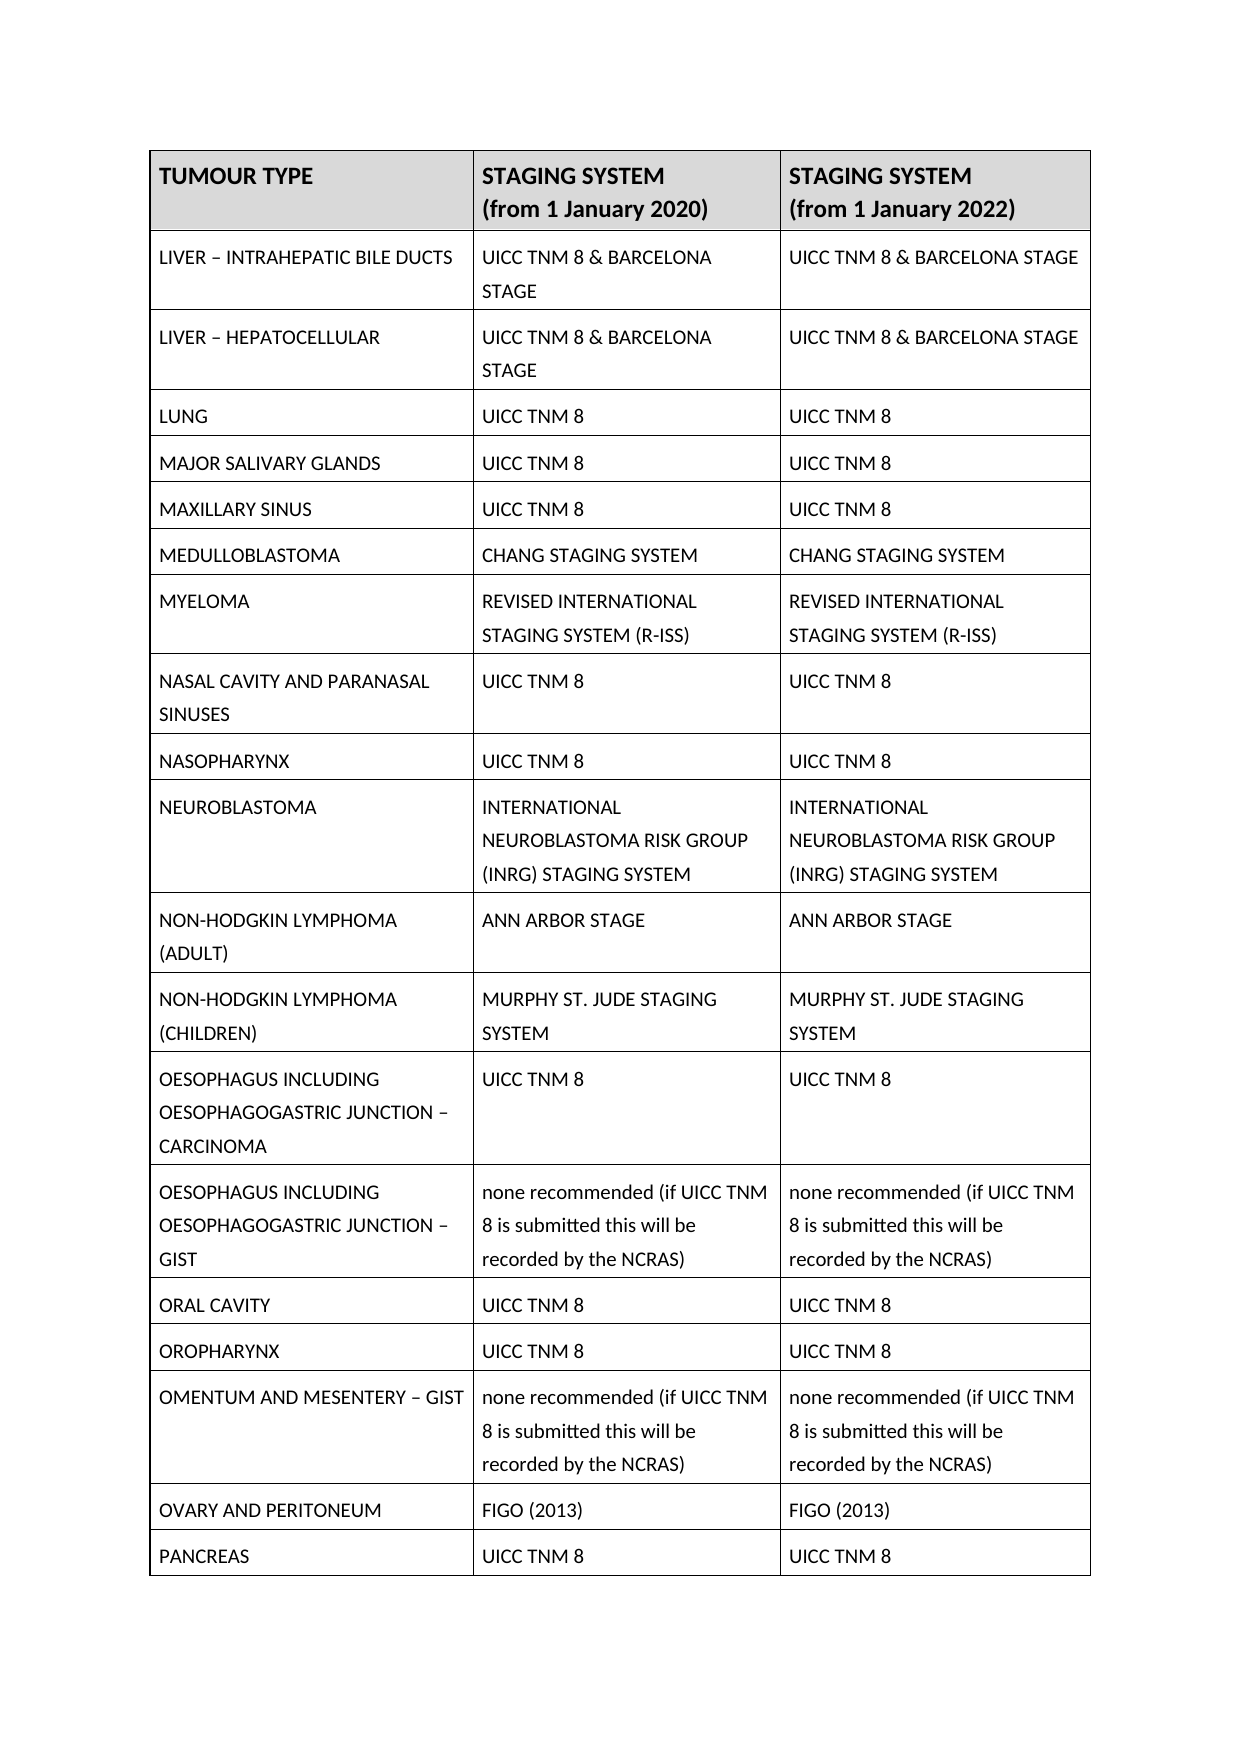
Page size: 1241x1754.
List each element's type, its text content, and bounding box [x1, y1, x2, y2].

table_cell UICC TNM 8 [781, 436, 1090, 481]
table_cell UICC TNM 8 [474, 436, 780, 481]
table_cell PANCREAS [151, 1530, 473, 1575]
table_cell none recommended (if UICC TNM 8 is submitted this will be recorded by the NCRAS) [474, 1371, 780, 1482]
table_cell UICC TNM 8 [781, 482, 1090, 527]
table_cell CHANG STAGING SYSTEM [781, 529, 1090, 574]
table_cell NASAL CAVITY AND PARANASAL SINUSES [151, 654, 473, 733]
table_cell UICC TNM 8 [474, 654, 780, 733]
table_cell MURPHY ST. JUDE STAGING SYSTEM [474, 973, 780, 1051]
table_cell none recommended (if UICC TNM 8 is submitted this will be recorded by the NCRAS) [781, 1165, 1090, 1277]
table_cell UICC TNM 8 & BARCELONA STAGE [474, 231, 780, 309]
table_cell REVISED INTERNATIONAL STAGING SYSTEM (R-ISS) [781, 575, 1090, 653]
table_cell INTERNATIONAL NEUROBLASTOMA RISK GROUP (INRG) STAGING SYSTEM [474, 780, 780, 892]
table_cell LUNG [151, 390, 473, 435]
table_cell UICC TNM 8 [474, 482, 780, 527]
table_cell ANN ARBOR STAGE [781, 893, 1090, 972]
table_cell UICC TNM 8 [474, 1278, 780, 1323]
table_cell MAJOR SALIVARY GLANDS [151, 436, 473, 481]
table_cell INTERNATIONAL NEUROBLASTOMA RISK GROUP (INRG) STAGING SYSTEM [781, 780, 1090, 892]
table_cell OVARY AND PERITONEUM [151, 1484, 473, 1529]
table_cell FIGO (2013) [474, 1484, 780, 1529]
table_cell OMENTUM AND MESENTERY – GIST [151, 1371, 473, 1482]
table_cell UICC TNM 8 [781, 734, 1090, 779]
table_cell LIVER – HEPATOCELLULAR [151, 310, 473, 389]
table_cell none recommended (if UICC TNM 8 is submitted this will be recorded by the NCRAS) [474, 1165, 780, 1277]
table_cell none recommended (if UICC TNM 8 is submitted this will be recorded by the NCRAS) [781, 1371, 1090, 1482]
table_cell UICC TNM 8 [474, 1324, 780, 1369]
table_cell UICC TNM 8 [474, 390, 780, 435]
table_cell MYELOMA [151, 575, 473, 653]
table_header STAGING SYSTEM (from 1 January 2022) [781, 151, 1090, 229]
table_cell REVISED INTERNATIONAL STAGING SYSTEM (R-ISS) [474, 575, 780, 653]
table_cell MURPHY ST. JUDE STAGING SYSTEM [781, 973, 1090, 1051]
table_cell ANN ARBOR STAGE [474, 893, 780, 972]
table_cell NON-HODGKIN LYMPHOMA (ADULT) [151, 893, 473, 972]
table_cell OESOPHAGUS INCLUDING OESOPHAGOGASTRIC JUNCTION – CARCINOMA [151, 1052, 473, 1164]
table_cell UICC TNM 8 [781, 1278, 1090, 1323]
table_cell UICC TNM 8 [474, 1530, 780, 1575]
table_header STAGING SYSTEM (from 1 January 2020) [474, 151, 780, 229]
table_cell MEDULLOBLASTOMA [151, 529, 473, 574]
table_cell UICC TNM 8 [781, 654, 1090, 733]
table_cell CHANG STAGING SYSTEM [474, 529, 780, 574]
table_cell OESOPHAGUS INCLUDING OESOPHAGOGASTRIC JUNCTION – GIST [151, 1165, 473, 1277]
table_header TUMOUR TYPE [151, 151, 473, 229]
table_cell MAXILLARY SINUS [151, 482, 473, 527]
table_cell NON-HODGKIN LYMPHOMA (CHILDREN) [151, 973, 473, 1051]
table_cell UICC TNM 8 & BARCELONA STAGE [474, 310, 780, 389]
table_cell UICC TNM 8 [474, 1052, 780, 1164]
table_cell UICC TNM 8 & BARCELONA STAGE [781, 310, 1090, 389]
table_cell UICC TNM 8 [781, 390, 1090, 435]
table_cell UICC TNM 8 [781, 1324, 1090, 1369]
table_cell FIGO (2013) [781, 1484, 1090, 1529]
table_cell NEUROBLASTOMA [151, 780, 473, 892]
table_cell UICC TNM 8 [781, 1052, 1090, 1164]
table_cell UICC TNM 8 & BARCELONA STAGE [781, 231, 1090, 309]
table_cell UICC TNM 8 [781, 1530, 1090, 1575]
table_cell ORAL CAVITY [151, 1278, 473, 1323]
table_cell UICC TNM 8 [474, 734, 780, 779]
table_cell OROPHARYNX [151, 1324, 473, 1369]
table_cell LIVER – INTRAHEPATIC BILE DUCTS [151, 231, 473, 309]
table_cell NASOPHARYNX [151, 734, 473, 779]
